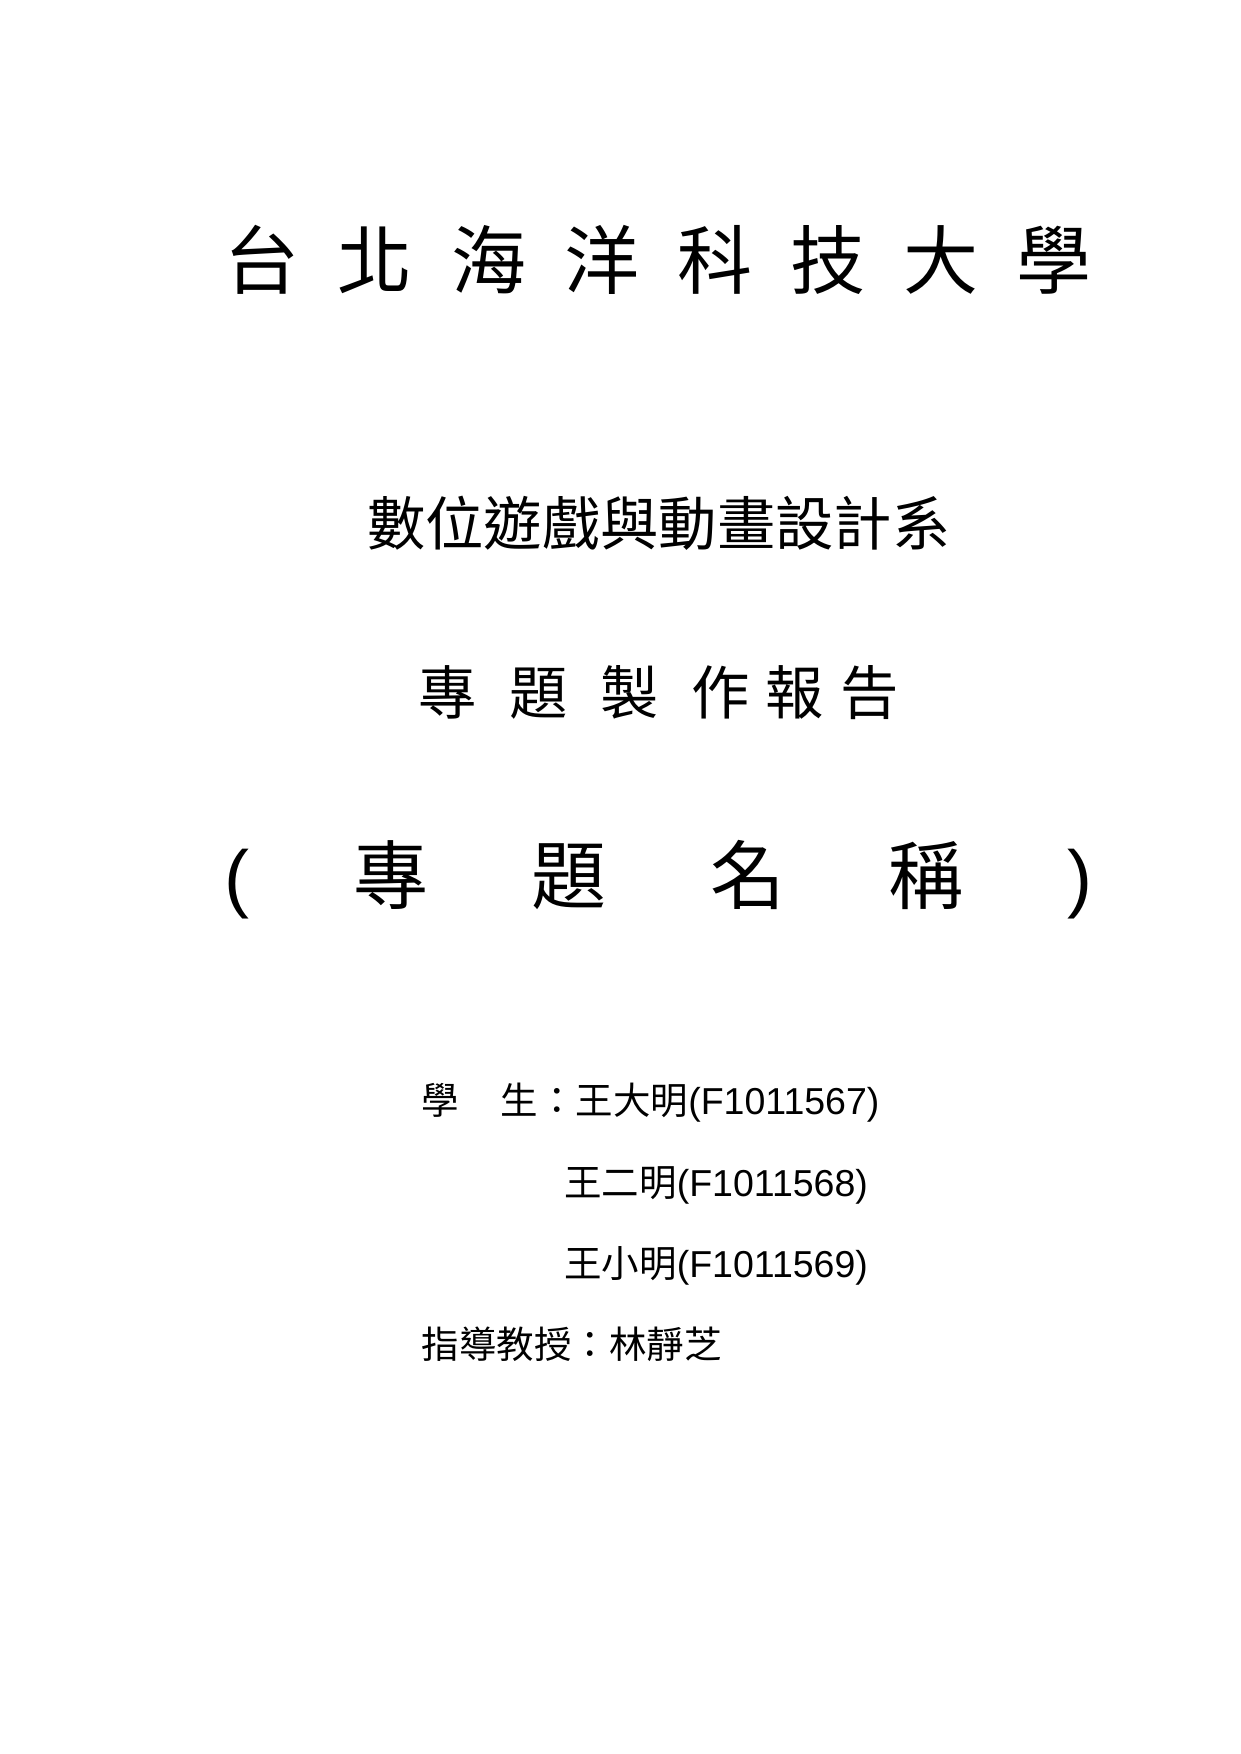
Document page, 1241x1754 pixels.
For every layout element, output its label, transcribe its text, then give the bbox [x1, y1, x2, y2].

text 學 生：王大明(F1011567) [224, 1071, 1092, 1126]
text (專題名稱) [224, 816, 1092, 925]
text 指導教授：林靜芝 [224, 1315, 1092, 1369]
text 台北海洋科技大學 [224, 202, 1092, 311]
text 王二明(F1011568) [224, 1153, 1092, 1207]
text 數位遊戲與動畫設計系 [224, 478, 1092, 563]
text 專 題 製 作 報 告 [224, 647, 1092, 732]
text 王小明(F1011569) [224, 1234, 1092, 1288]
